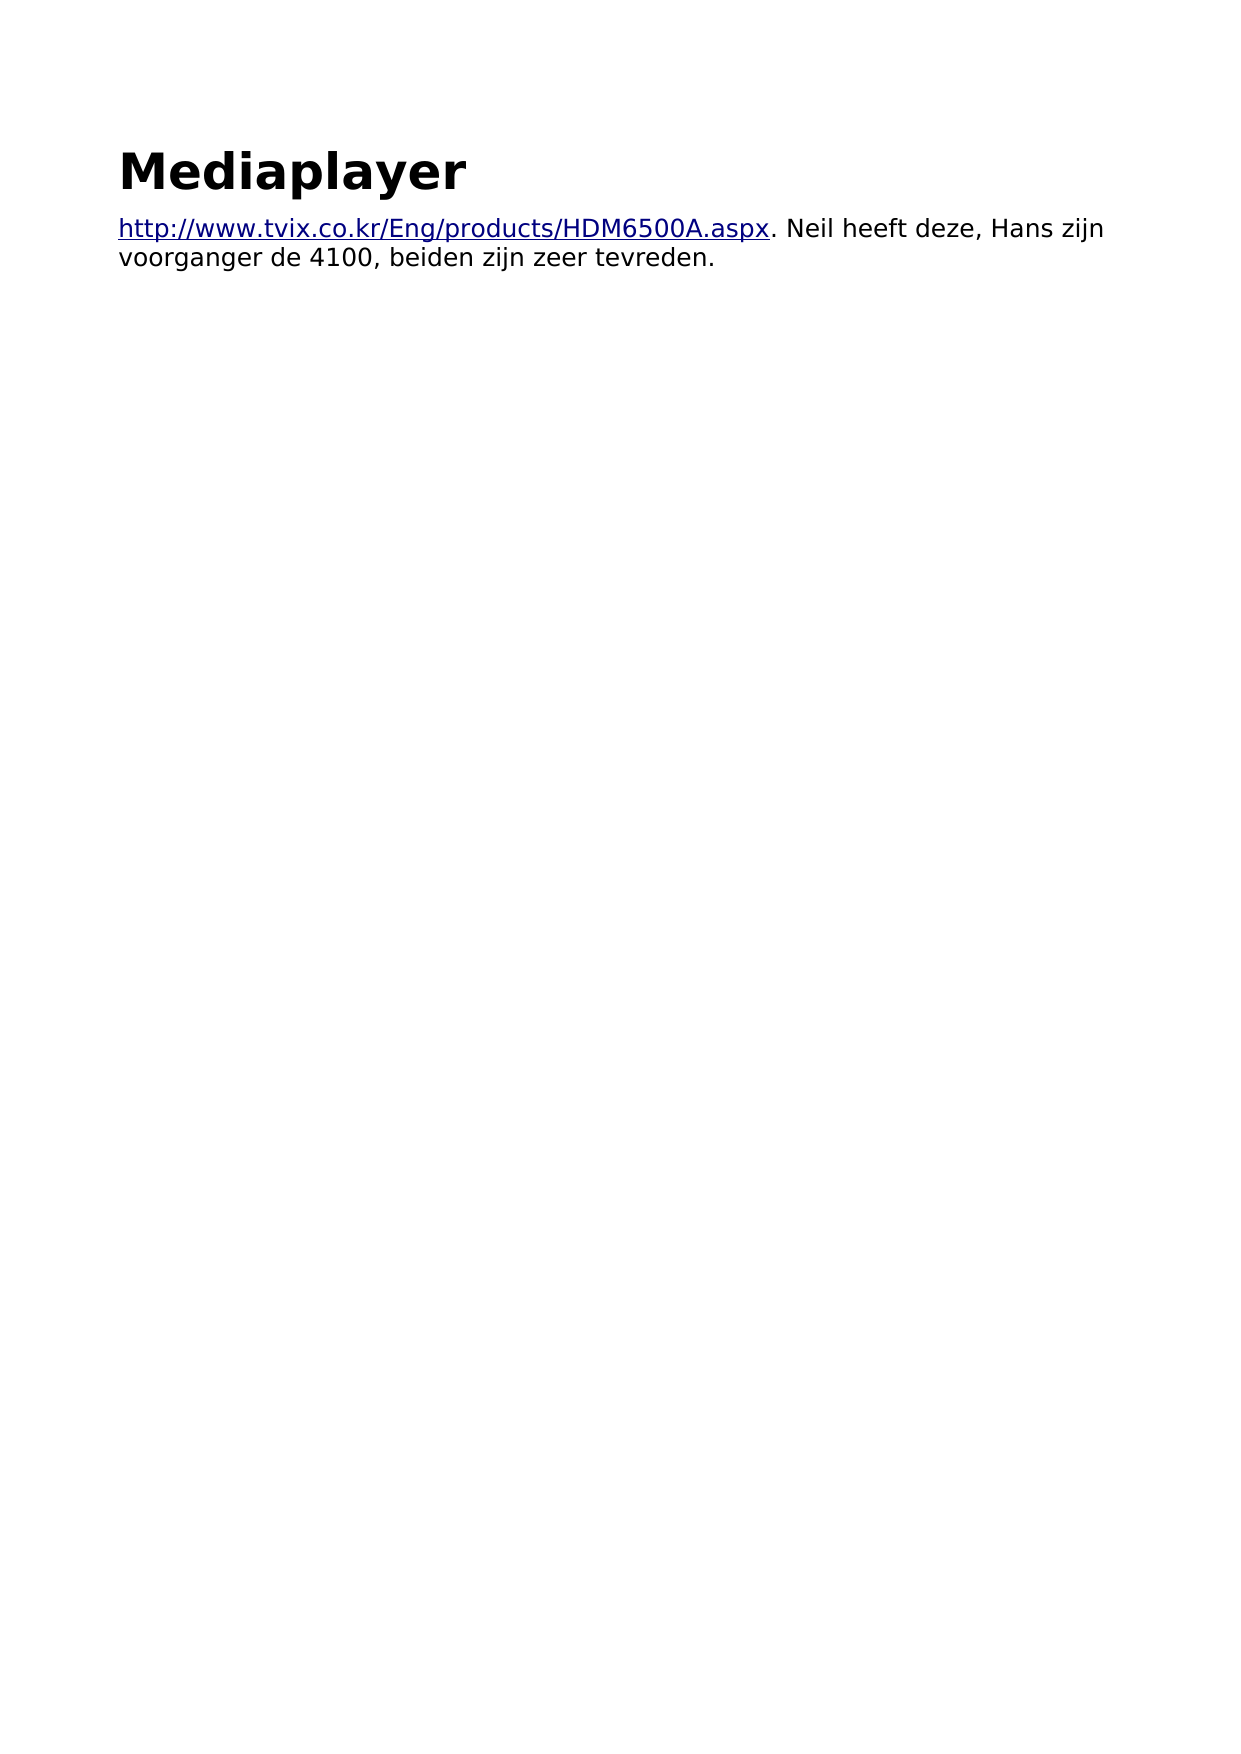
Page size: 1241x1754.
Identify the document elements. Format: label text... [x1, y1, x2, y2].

text http://www.tvix.co.kr/Eng/products/HDM6500A.aspx. Neil heeft deze, Hans zijn voorganger de 4100, beiden zijn zeer tevreden. [118, 214, 1122, 272]
subtitle Mediaplayer [118, 143, 1122, 201]
